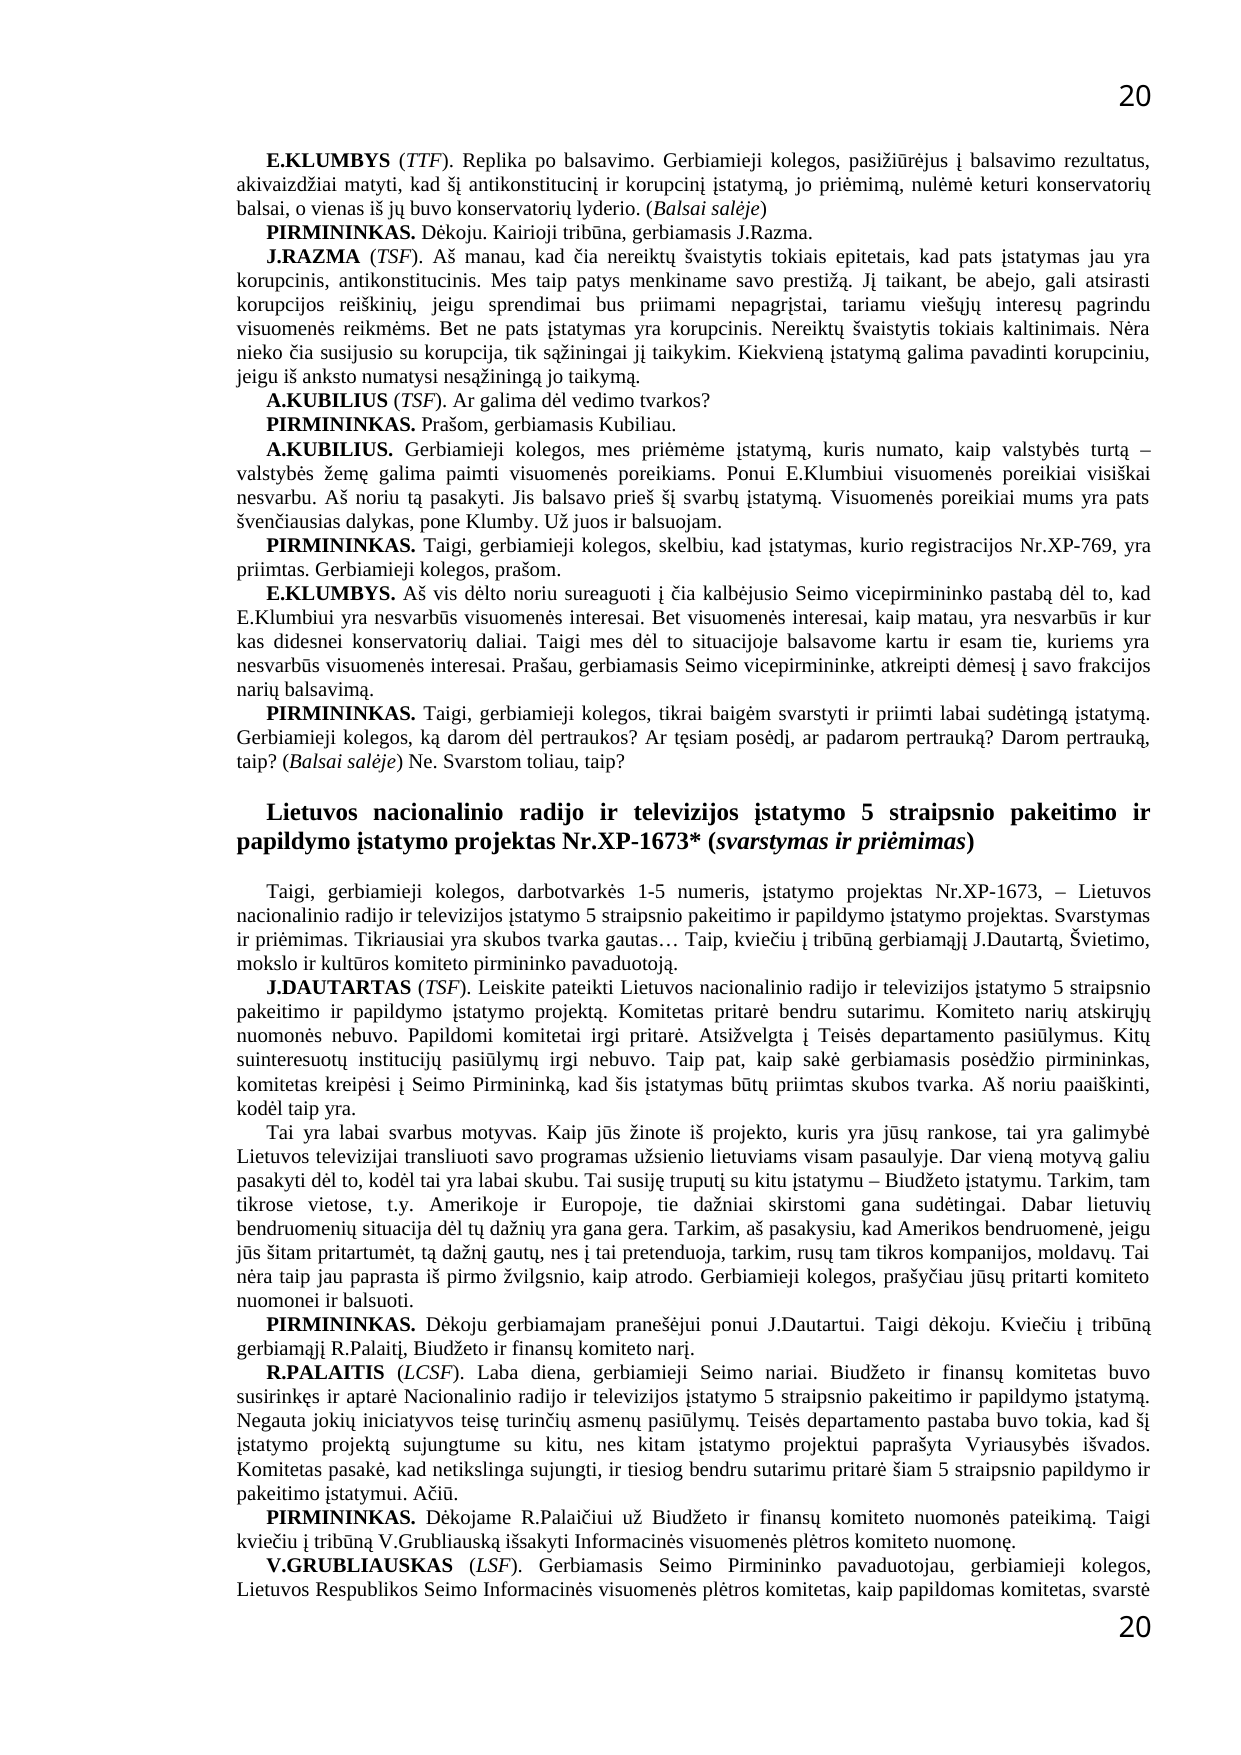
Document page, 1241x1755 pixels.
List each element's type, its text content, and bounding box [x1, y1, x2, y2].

text J.RAZMA (TSF). Aš manau, kad čia nereiktų švaistytis tokiais epitetais, kad pats įstatymas jau yra korupcinis, antikonstitucinis. Mes taip patys menkiname savo prestižą. Jį taikant, be abejo, gali atsirasti korupcijos reiškinių, jeigu sprendimai bus priimami nepagrįstai, tariamu viešųjų interesų pagrindu visuomenės reikmėms. Bet ne pats įstatymas yra korupcinis. Nereiktų švaistytis tokiais kaltinimais. Nėra nieko čia susijusio su korupcija, tik sąžiningai jį taikykim. Kiekvieną įstatymą galima pavadinti korupciniu, jeigu iš anksto numatysi nesąžiningą jo taikymą. [236, 244, 1152, 388]
text PIRMININKAS. Taigi, gerbiamieji kolegos, tikrai baigėm svarstyti ir priimti labai sudėtingą įstatymą. Gerbiamieji kolegos, ką darom dėl pertraukos? Ar tęsiam posėdį, ar padarom pertrauką? Darom pertrauką, taip? (Balsai salėje) Ne. Svarstom toliau, taip? [236, 701, 1152, 773]
text PIRMININKAS. Dėkoju gerbiamajam pranešėjui ponui J.Dautartui. Taigi dėkoju. Kviečiu į tribūną gerbiamąjį R.Palaitį, Biudžeto ir finansų komiteto narį. [236, 1312, 1152, 1360]
text PIRMININKAS. Dėkoju. Kairioji tribūna, gerbiamasis J.Razma. [236, 220, 1152, 244]
text J.DAUTARTAS (TSF). Leiskite pateikti Lietuvos nacionalinio radijo ir televizijos įstatymo 5 straipsnio pakeitimo ir papildymo įstatymo projektą. Komitetas pritarė bendru sutarimu. Komiteto narių atskirųjų nuomonės nebuvo. Papildomi komitetai irgi pritarė. Atsižvelgta į Teisės departamento pasiūlymus. Kitų suinteresuotų institucijų pasiūlymų irgi nebuvo. Taip pat, kaip sakė gerbiamasis posėdžio pirmininkas, komitetas kreipėsi į Seimo Pirmininką, kad šis įstatymas būtų priimtas skubos tvarka. Aš noriu paaiškinti, kodėl taip yra. [236, 975, 1152, 1119]
text PIRMININKAS. Dėkojame R.Palaičiui už Biudžeto ir finansų komiteto nuomonės pateikimą. Taigi kviečiu į tribūną V.Grubliauską išsakyti Informacinės visuomenės plėtros komiteto nuomonę. [236, 1504, 1152, 1553]
text E.KLUMBYS. Aš vis dėlto noriu sureaguoti į čia kalbėjusio Seimo vicepirmininko pastabą dėl to, kad E.Klumbiui yra nesvarbūs visuomenės interesai. Bet visuomenės interesai, kaip matau, yra nesvarbūs ir kur kas didesnei konservatorių daliai. Taigi mes dėl to situacijoje balsavome kartu ir esam tie, kuriems yra nesvarbūs visuomenės interesai. Prašau, gerbiamasis Seimo vicepirmininke, atkreipti dėmesį į savo frakcijos narių balsavimą. [236, 581, 1152, 701]
text A.KUBILIUS (TSF). Ar galima dėl vedimo tvarkos? [236, 388, 1152, 412]
text PIRMININKAS. Taigi, gerbiamieji kolegos, skelbiu, kad įstatymas, kurio registracijos Nr.XP-769, yra priimtas. Gerbiamieji kolegos, prašom. [236, 533, 1152, 581]
text A.KUBILIUS. Gerbiamieji kolegos, mes priėmėme įstatymą, kuris numato, kaip valstybės turtą – valstybės žemę galima paimti visuomenės poreikiams. Ponui E.Klumbiui visuomenės poreikiai visiškai nesvarbu. Aš noriu tą pasakyti. Jis balsavo prieš šį svarbų įstatymą. Visuomenės poreikiai mums yra pats švenčiausias dalykas, pone Klumby. Už juos ir balsuojam. [236, 436, 1152, 533]
text R.PALAITIS (LCSF). Laba diena, gerbiamieji Seimo nariai. Biudžeto ir finansų komitetas buvo susirinkęs ir aptarė Nacionalinio radijo ir televizijos įstatymo 5 straipsnio pakeitimo ir papildymo įstatymą. Negauta jokių iniciatyvos teisę turinčių asmenų pasiūlymų. Teisės departamento pastaba buvo tokia, kad šį įstatymo projektą sujungtume su kitu, nes kitam įstatymo projektui paprašyta Vyriausybės išvados. Komitetas pasakė, kad netikslinga sujungti, ir tiesiog bendru sutarimu pritarė šiam 5 straipsnio papildymo ir pakeitimo įstatymui. Ačiū. [236, 1360, 1152, 1504]
text Lietuvos nacionalinio radijo ir televizijos įstatymo 5 straipsnio pakeitimo ir papildymo įstatymo projektas Nr.XP-1673* (svarstymas ir priėmimas) [236, 797, 1152, 855]
text Tai yra labai svarbus motyvas. Kaip jūs žinote iš projekto, kuris yra jūsų rankose, tai yra galimybė Lietuvos televizijai transliuoti savo programas užsienio lietuviams visam pasaulyje. Dar vieną motyvą galiu pasakyti dėl to, kodėl tai yra labai skubu. Tai susiję truputį su kitu įstatymu – Biudžeto įstatymu. Tarkim, tam tikrose vietose, t.y. Amerikoje ir Europoje, tie dažniai skirstomi gana sudėtingai. Dabar lietuvių bendruomenių situacija dėl tų dažnių yra gana gera. Tarkim, aš pasakysiu, kad Amerikos bendruomenė, jeigu jūs šitam pritartumėt, tą dažnį gautų, nes į tai pretenduoja, tarkim, rusų tam tikros kompanijos, moldavų. Tai nėra taip jau paprasta iš pirmo žvilgsnio, kaip atrodo. Gerbiamieji kolegos, prašyčiau jūsų pritarti komiteto nuomonei ir balsuoti. [236, 1119, 1152, 1312]
text PIRMININKAS. Prašom, gerbiamasis Kubiliau. [236, 412, 1152, 436]
text E.KLUMBYS (TTF). Replika po balsavimo. Gerbiamieji kolegos, pasižiūrėjus į balsavimo rezultatus, akivaizdžiai matyti, kad šį antikonstitucinį ir korupcinį įstatymą, jo priėmimą, nulėmė keturi konservatorių balsai, o vienas iš jų buvo konservatorių lyderio. (Balsai salėje) [236, 148, 1152, 220]
text Taigi, gerbiamieji kolegos, darbotvarkės 1-5 numeris, įstatymo projektas Nr.XP-1673, – Lietuvos nacionalinio radijo ir televizijos įstatymo 5 straipsnio pakeitimo ir papildymo įstatymo projektas. Svarstymas ir priėmimas. Tikriausiai yra skubos tvarka gautas… Taip, kviečiu į tribūną gerbiamąjį J.Dautartą, Švietimo, mokslo ir kultūros komiteto pirmininko pavaduotoją. [236, 879, 1152, 975]
text V.GRUBLIAUSKAS (LSF). Gerbiamasis Seimo Pirmininko pavaduotojau, gerbiamieji kolegos, Lietuvos Respublikos Seimo Informacinės visuomenės plėtros komitetas, kaip papildomas komitetas, svarstė [236, 1553, 1152, 1601]
